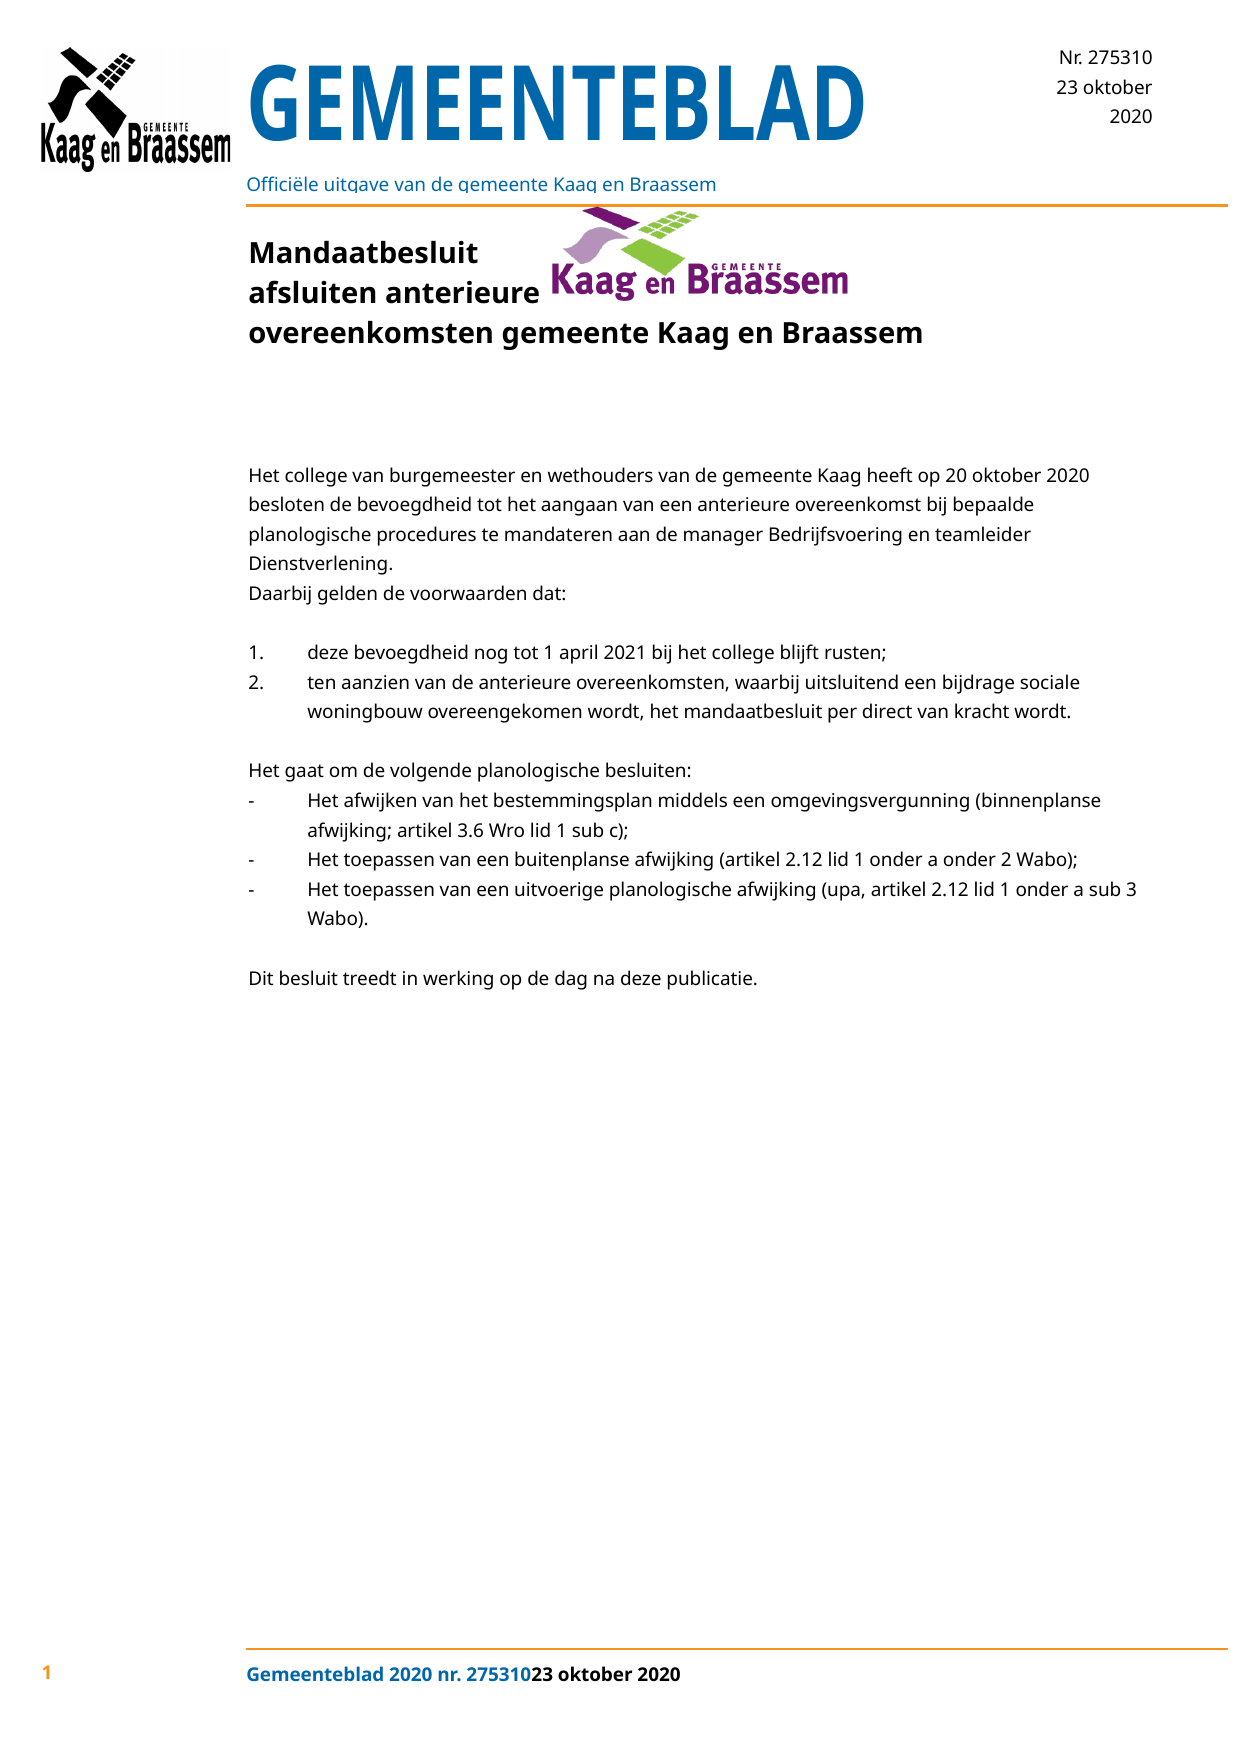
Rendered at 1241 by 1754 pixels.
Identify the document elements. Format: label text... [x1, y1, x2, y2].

picture [41, 47, 231, 172]
text Het college van burgemeester en wethouders van de gemeente Kaag heeft op 20 oktober 2020 besloten de bevoegdheid tot het aangaan van een anterieure overeenkomst bij bepaalde planologische procedures te mandateren aan de manager Bedrijfsvoering en teamleider Dienstverlening. [248, 462, 1152, 576]
list ten aanzien van de anterieure overeenkomsten, waarbij uitsluitend een bijdrage sociale woningbouw overeengekomen wordt, het mandaatbesluit per direct van kracht wordt. [248, 669, 1152, 724]
list Het afwijken van het bestemmingsplan middels een omgevingsvergunning (binnenplanse afwijking; artikel 3.6 Wro lid 1 sub c); [248, 787, 1152, 842]
list deze bevoegdheid nog tot 1 april 2021 bij het college blijft rusten; [248, 639, 1152, 665]
text Daarbij gelden de voorwaarden dat: [248, 580, 1152, 606]
text Mandaatbesluit afsluiten anterieure overeenkomsten gemeente Kaag en Braassem [248, 232, 1152, 352]
text Dit besluit treedt in werking op de dag na deze publicatie. [248, 965, 1152, 990]
text Het gaat om de volgende planologische besluiten: [248, 758, 1152, 783]
list Het toepassen van een buitenplanse afwijking (artikel 2.12 lid 1 onder a onder 2 Wabo); [248, 846, 1152, 872]
list Het toepassen van een uitvoerige planologische afwijking (upa, artikel 2.12 lid 1 onder a sub 3 Wabo). [248, 876, 1152, 931]
picture [552, 206, 848, 301]
